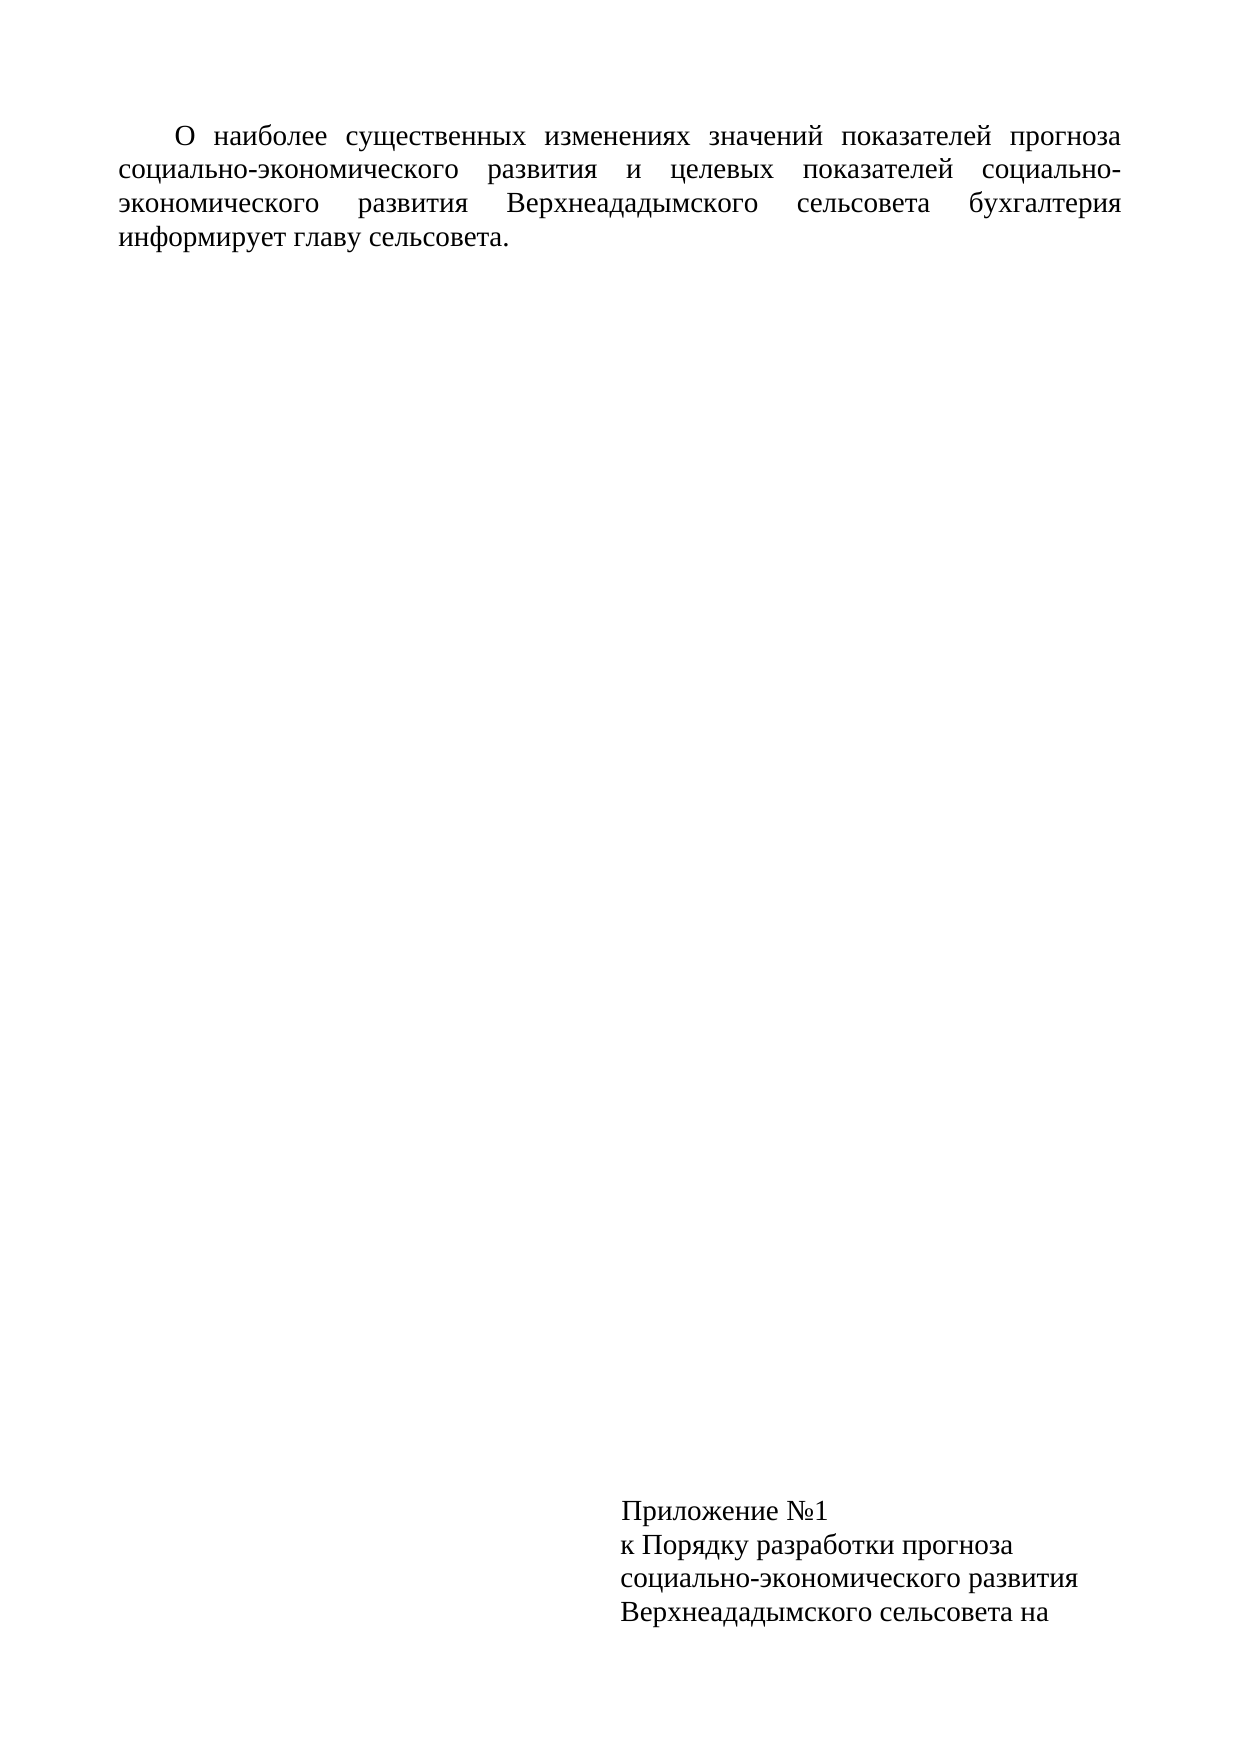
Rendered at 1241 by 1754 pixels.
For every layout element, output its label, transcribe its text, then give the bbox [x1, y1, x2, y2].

text Приложение №1 [118, 1493, 1122, 1527]
text к Порядку разработки прогноза социально-экономического развития Верхнеададымского сельсовета на [620, 1527, 1122, 1627]
text О наиболее существенных изменениях значений показателей прогноза социально-экономического развития и целевых показателей социально-экономического развития Верхнеададымского сельсовета бухгалтерия информирует главу сельсовета. [118, 118, 1122, 252]
